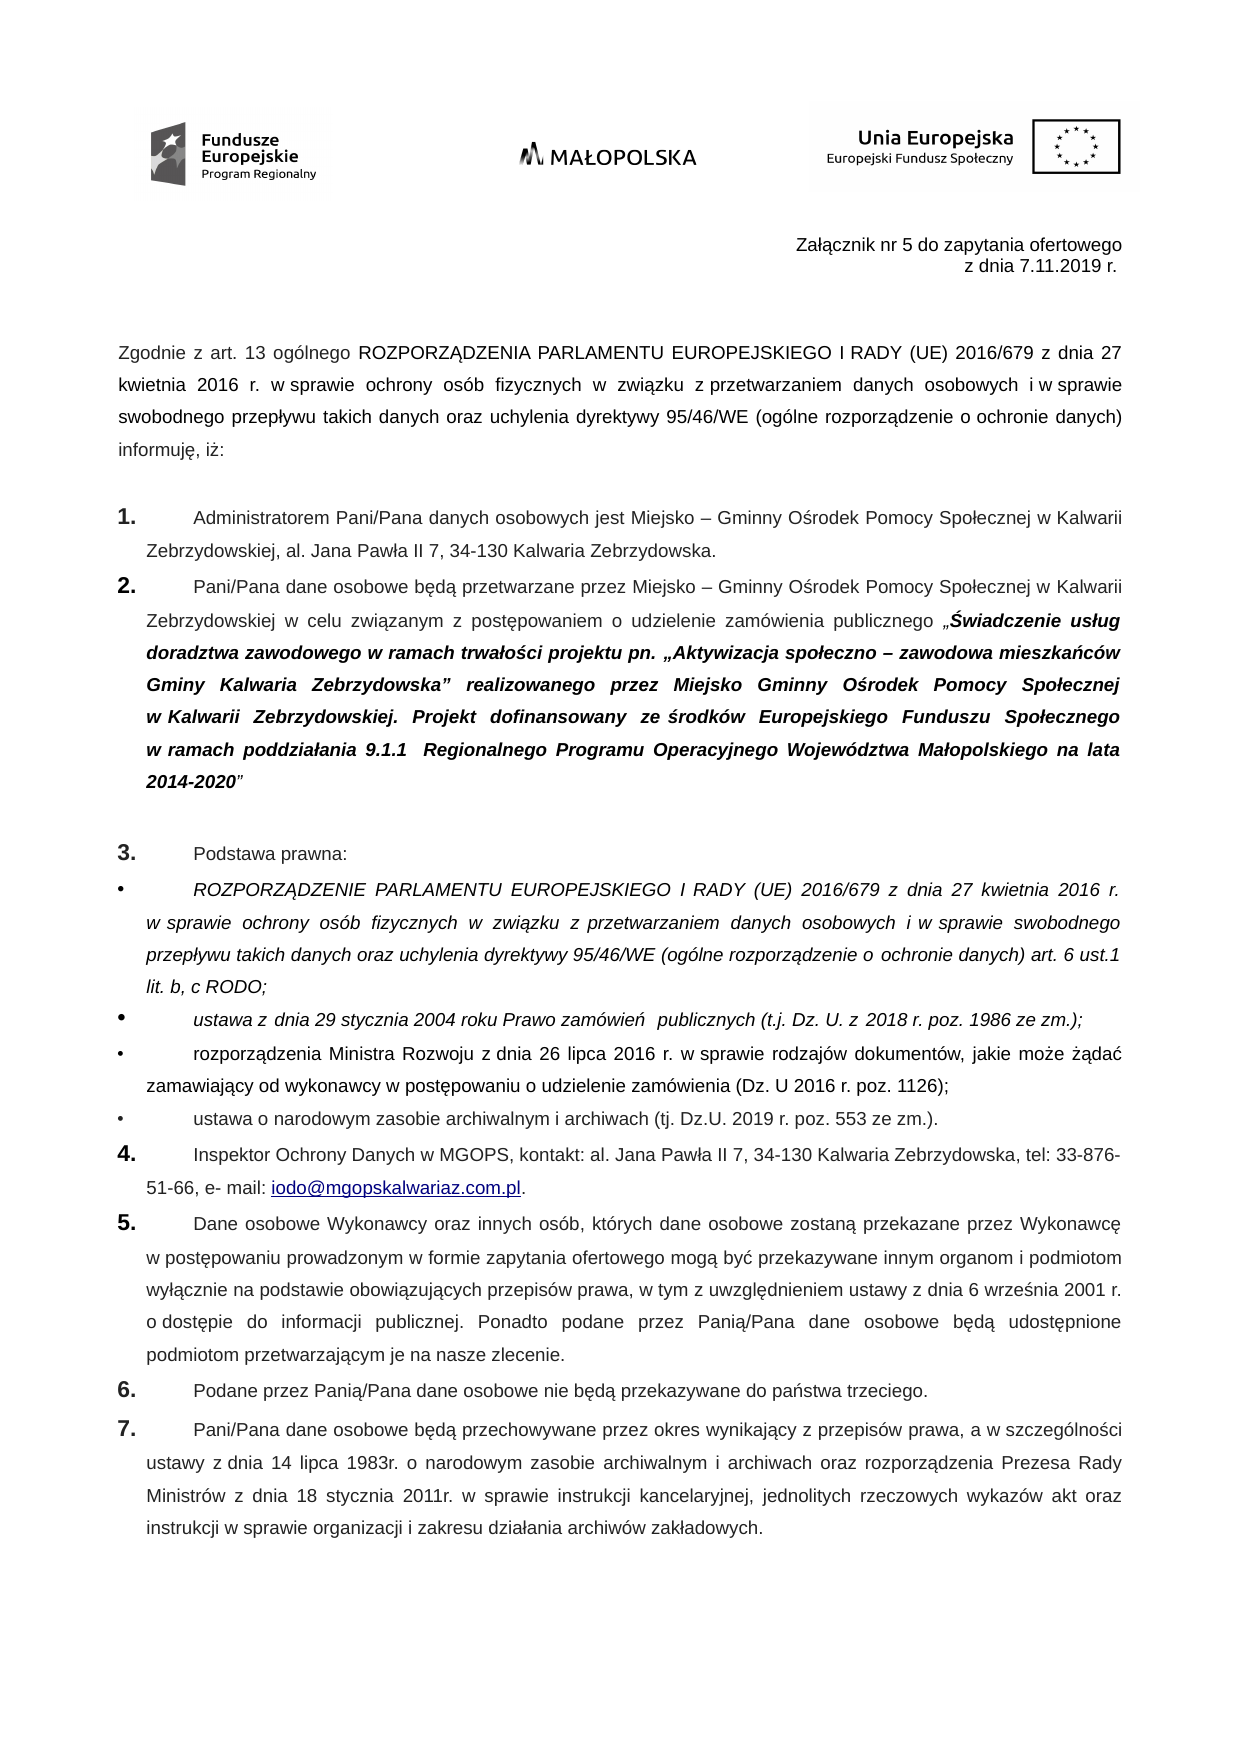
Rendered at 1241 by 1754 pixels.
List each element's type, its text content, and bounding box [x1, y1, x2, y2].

subtitle Pani/Pana dane osobowe będą przechowywane przez okres wynikający z przepisów prawa, a w szczególności ustawy z dnia 14 lipca 1983r. o narodowym zasobie archiwalnym i archiwach oraz rozporządzenia Prezesa Rady Ministrów z dnia 18 stycznia 2011r. w sprawie instrukcji kancelaryjnej, jednolitych rzeczowych wykazów akt oraz instrukcji w sprawie organizacji i zakresu działania archiwów zakładowych. [117, 1415, 1122, 1538]
subtitle Zgodnie z art. 13 ogólnego ROZPORZĄDZENIA PARLAMENTU EUROPEJSKIEGO I RADY (UE) 2016/679 z dnia 27 kwietnia 2016 r. w sprawie ochrony osób fizycznych w związku z przetwarzaniem danych osobowych i w sprawie swobodnego przepływu takich danych oraz uchylenia dyrektywy 95/46/WE (ogólne rozporządzenie o ochronie danych) informuję, iż: [118, 341, 1122, 460]
subtitle rozporządzenia Ministra Rozwoju z dnia 26 lipca 2016 r. w sprawie rodzajów dokumentów, jakie może żądać zamawiający od wykonawcy w postępowaniu o udzielenie zamówienia (Dz. U 2016 r. poz. 1126); [117, 1043, 1122, 1097]
subtitle Inspektor Ochrony Danych w MGOPS, kontakt: al. Jana Pawła II 7, 34-130 Kalwaria Zebrzydowska, tel: 33-876-51-66, e- mail: iodo@mgopskalwariaz.com.pl. [117, 1140, 1122, 1199]
subtitle ustawa z dnia 29 stycznia 2004 roku Prawo zamówień publicznych (t.j. Dz. U. z 2018 r. poz. 1986 ze zm.); [117, 1008, 1122, 1031]
subtitle Dane osobowe Wykonawcy oraz innych osób, których dane osobowe zostaną przekazane przez Wykonawcę w postępowaniu prowadzonym w formie zapytania ofertowego mogą być przekazywane innym organom i podmiotom wyłącznie na podstawie obowiązujących przepisów prawa, w tym z uwzględnieniem ustawy z dnia 6 września 2001 r. o dostępie do informacji publicznej. Ponadto podane przez Panią/Pana dane osobowe będą udostępnione podmiotom przetwarzającym je na nasze zlecenie. [117, 1209, 1122, 1365]
picture [134, 107, 333, 201]
subtitle Administratorem Pani/Pana danych osobowych jest Miejsko – Gminny Ośrodek Pomocy Społecznej w Kalwarii Zebrzydowskiej, al. Jana Pawła II 7, 34-130 Kalwaria Zebrzydowska. [117, 503, 1122, 562]
picture [808, 101, 1140, 192]
subtitle ustawa o narodowym zasobie archiwalnym i archiwach (tj. Dz.U. 2019 r. poz. 553 ze zm.). [117, 1107, 1122, 1129]
text Załącznik nr 5 do zapytania ofertowego z dnia 7.11.2019 r. [118, 234, 1122, 277]
picture [478, 109, 741, 201]
subtitle Podane przez Panią/Pana dane osobowe nie będą przekazywane do państwa trzeciego. [117, 1376, 1122, 1402]
subtitle ROZPORZĄDZENIE PARLAMENTU EUROPEJSKIEGO I RADY (UE) 2016/679 z dnia 27 kwietnia 2016 r. w sprawie ochrony osób fizycznych w związku z przetwarzaniem danych osobowych i w sprawie swobodnego przepływu takich danych oraz uchylenia dyrektywy 95/46/WE (ogólne rozporządzenie o ochronie danych) art. 6 ust.1 lit. b, c RODO; [117, 879, 1122, 998]
subtitle Pani/Pana dane osobowe będą przetwarzane przez Miejsko – Gminny Ośrodek Pomocy Społecznej w Kalwarii Zebrzydowskiej w celu związanym z postępowaniem o udzielenie zamówienia publicznego „Świadczenie usług doradztwa zawodowego w ramach trwałości projektu pn. „Aktywizacja społeczno – zawodowa mieszkańców Gminy Kalwaria Zebrzydowska” realizowanego przez Miejsko Gminny Ośrodek Pomocy Społecznej w Kalwarii Zebrzydowskiej. Projekt dofinansowany ze środków Europejskiego Funduszu Społecznego w ramach poddziałania 9.1.1 Regionalnego Programu Operacyjnego Województwa Małopolskiego na lata 2014-2020” [117, 572, 1122, 792]
subtitle Podstawa prawna: [117, 839, 1122, 866]
